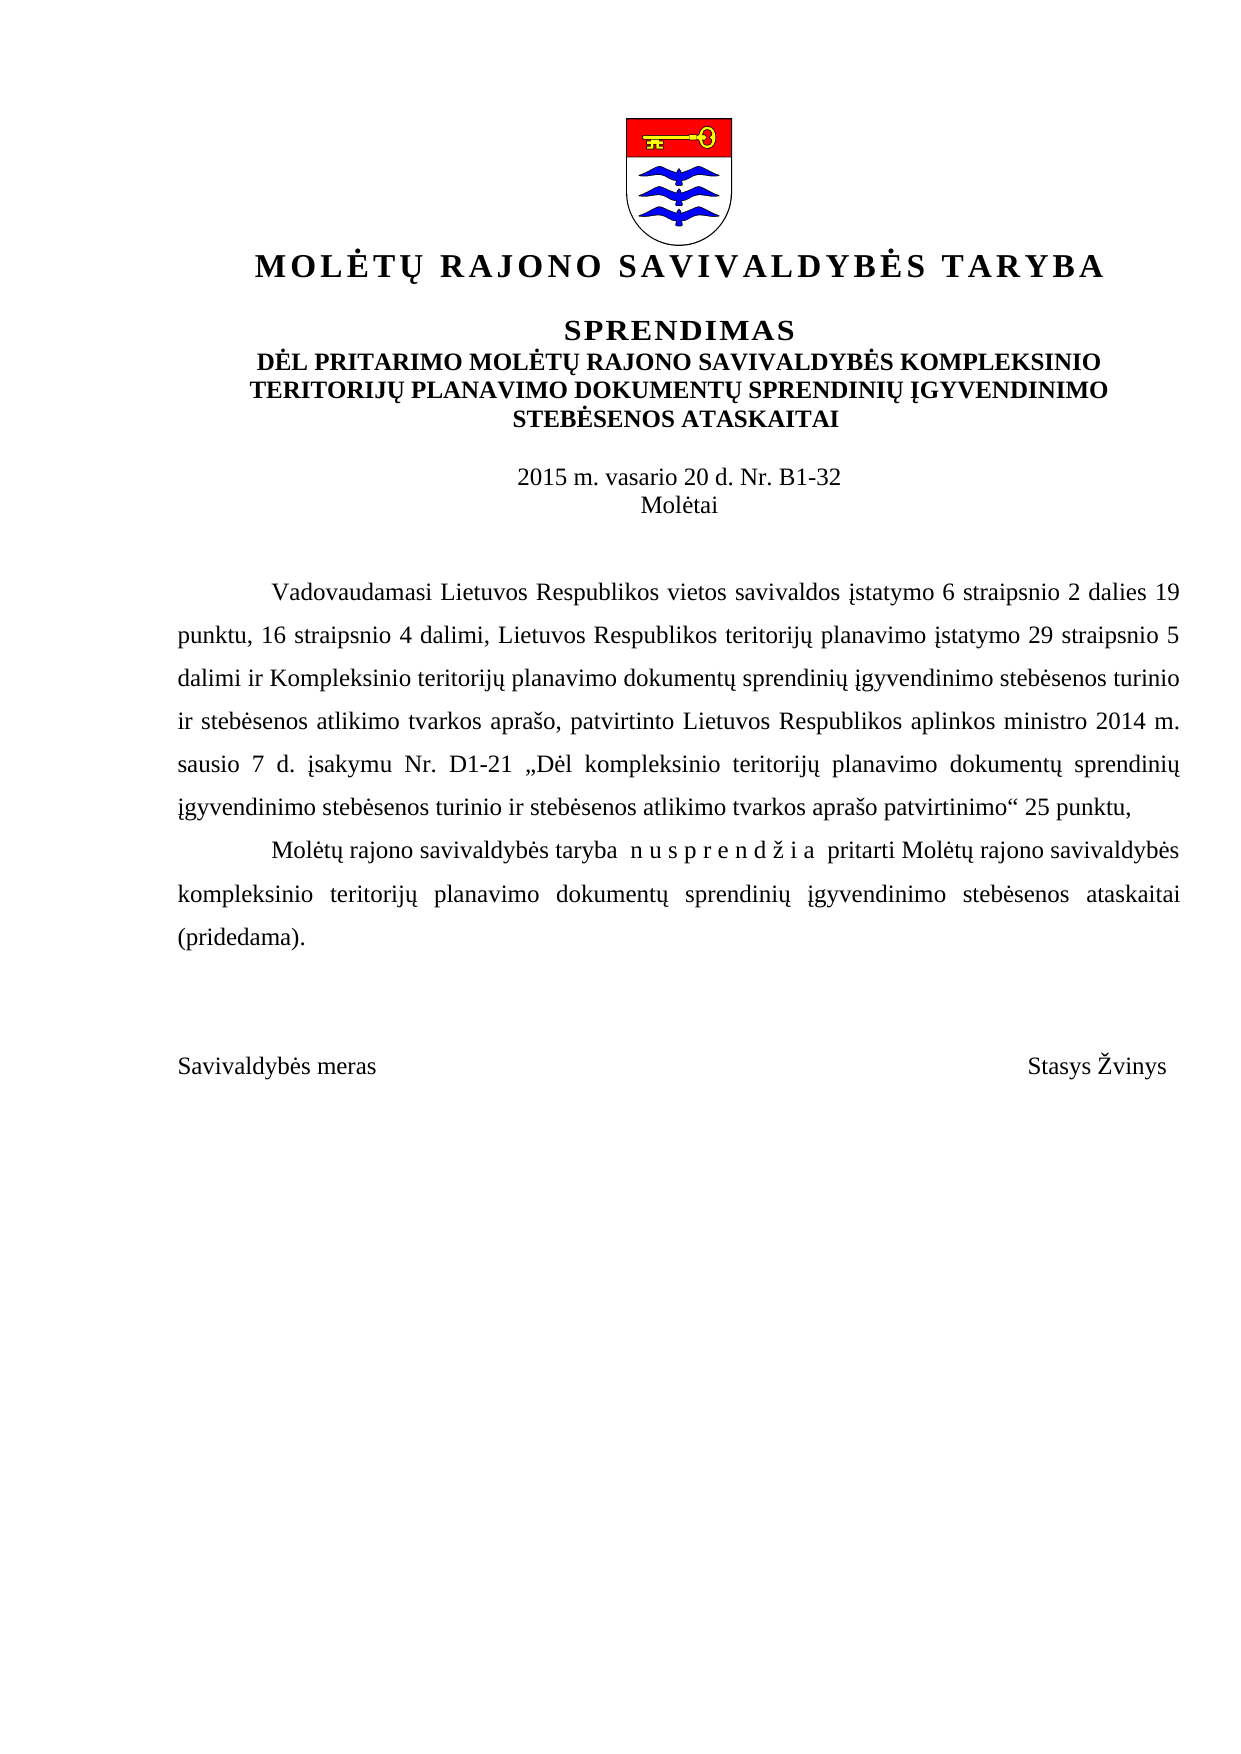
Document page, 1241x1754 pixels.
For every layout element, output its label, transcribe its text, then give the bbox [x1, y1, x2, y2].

text Savivaldybės meras Stasys Žvinys [177, 1051, 1181, 1080]
text Molėtai [177, 491, 1181, 519]
text dėl pritarimo molėtų rajono savivaldybės kompleksinio teritorijų planavimo dokumentų sprendinių įgyvendinimo stebėsenos ataskaitai [177, 347, 1181, 433]
text 2015 m. vasario 20 d. Nr. B1-32 [177, 462, 1181, 491]
text Molėtų rajono savivaldybės taryba n u s p r e n d ž i a pritarti Molėtų rajono savivaldybės kompleksinio teritorijų planavimo dokumentų sprendinių įgyvendinimo stebėsenos ataskaitai (pridedama). [177, 836, 1181, 951]
text MOLĖTŲ RAJONO SAVIVALDYBĖS TARYBA [177, 246, 1181, 284]
text SPRENDIMAS [177, 313, 1181, 347]
text Vadovaudamasi Lietuvos Respublikos vietos savivaldos įstatymo 6 straipsnio 2 dalies 19 punktu, 16 straipsnio 4 dalimi, Lietuvos Respublikos teritorijų planavimo įstatymo 29 straipsnio 5 dalimi ir Kompleksinio teritorijų planavimo dokumentų sprendinių įgyvendinimo stebėsenos turinio ir stebėsenos atlikimo tvarkos aprašo, patvirtinto Lietuvos Respublikos aplinkos ministro 2014 m. sausio 7 d. įsakymu Nr. D1-21 „Dėl kompleksinio teritorijų planavimo dokumentų sprendinių įgyvendinimo stebėsenos turinio ir stebėsenos atlikimo tvarkos aprašo patvirtinimo“ 25 punktu, [177, 577, 1181, 821]
